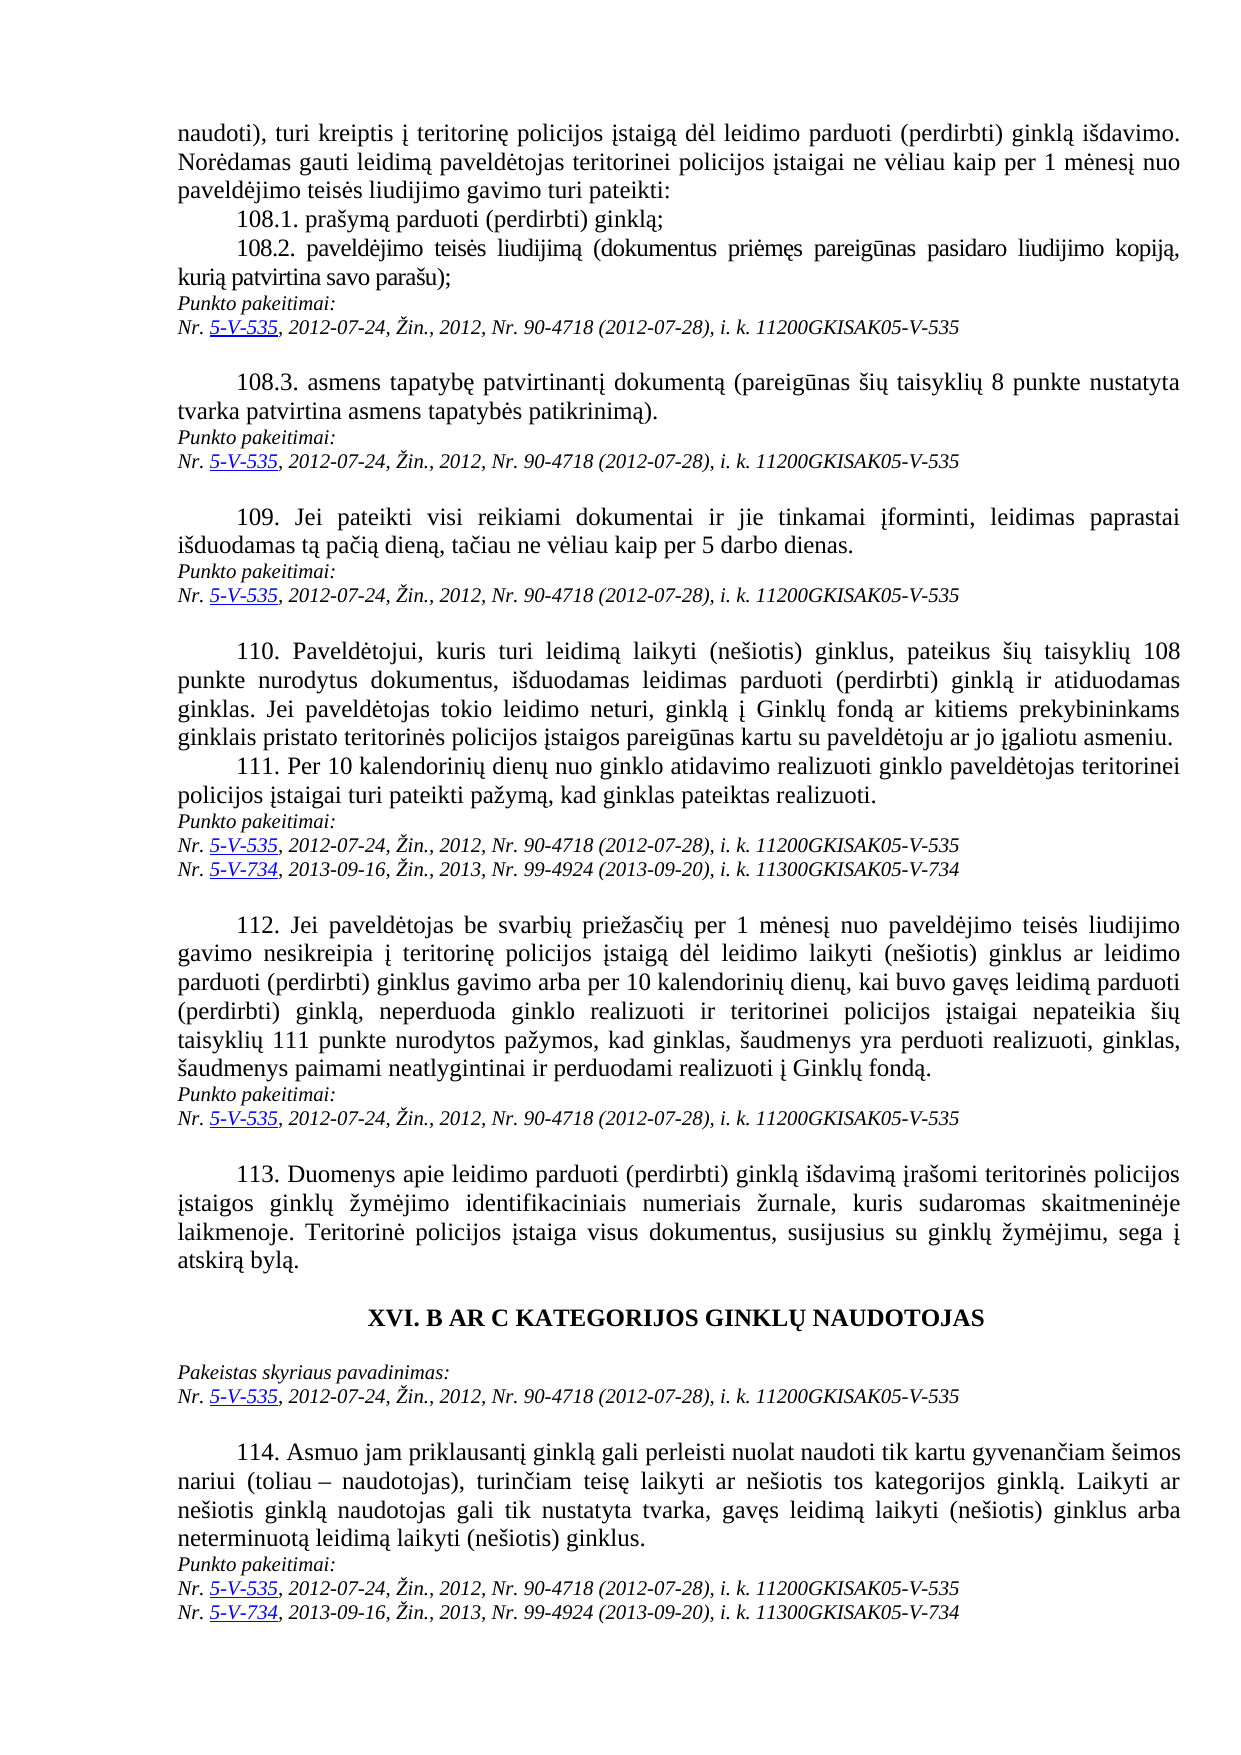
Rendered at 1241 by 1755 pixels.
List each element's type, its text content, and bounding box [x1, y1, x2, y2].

text 112. Jei paveldėtojas be svarbių priežasčių per 1 mėnesį nuo paveldėjimo teisės liudijimo gavimo nesikreipia į teritorinę policijos įstaigą dėl leidimo laikyti (nešiotis) ginklus ar leidimo parduoti (perdirbti) ginklus gavimo arba per 10 kalendorinių dienų, kai buvo gavęs leidimą parduoti (perdirbti) ginklą, neperduoda ginklo realizuoti ir teritorinei policijos įstaigai nepateikia šių taisyklių 111 punkte nurodytos pažymos, kad ginklas, šaudmenys yra perduoti realizuoti, ginklas, šaudmenys paimami neatlygintinai ir perduodami realizuoti į Ginklų fondą. [177, 910, 1181, 1082]
text 108.3. asmens tapatybę patvirtinantį dokumentą (pareigūnas šių taisyklių 8 punkte nustatyta tvarka patvirtina asmens tapatybės patikrinimą). [177, 367, 1181, 425]
text 108.1. prašymą parduoti (perdirbti) ginklą; [177, 204, 1181, 233]
text 113. Duomenys apie leidimo parduoti (perdirbti) ginklą išdavimą įrašomi teritorinės policijos įstaigos ginklų žymėjimo identifikaciniais numeriais žurnale, kuris sudaromas skaitmeninėje laikmenoje. Teritorinė policijos įstaiga visus dokumentus, susijusius su ginklų žymėjimu, sega į atskirą bylą. [177, 1159, 1181, 1274]
text Nr. 5-V-535, 2012-07-24, Žin., 2012, Nr. 90-4718 (2012-07-28), i. k. 11200GKISAK05-V-535 [177, 1106, 1181, 1130]
text Nr. 5-V-535, 2012-07-24, Žin., 2012, Nr. 90-4718 (2012-07-28), i. k. 11200GKISAK05-V-535 [177, 1576, 1181, 1600]
text Punkto pakeitimai: [177, 291, 1181, 315]
text Punkto pakeitimai: [177, 1082, 1181, 1106]
text 114. Asmuo jam priklausantį ginklą gali perleisti nuolat naudoti tik kartu gyvenančiam šeimos nariui (toliau – naudotojas), turinčiam teisę laikyti ar nešiotis tos kategorijos ginklą. Laikyti ar nešiotis ginklą naudotojas gali tik nustatyta tvarka, gavęs leidimą laikyti (nešiotis) ginklus arba neterminuotą leidimą laikyti (nešiotis) ginklus. [177, 1437, 1181, 1552]
text Nr. 5-V-734, 2013-09-16, Žin., 2013, Nr. 99-4924 (2013-09-20), i. k. 11300GKISAK05-V-734 [177, 1600, 1181, 1624]
text Punkto pakeitimai: [177, 425, 1181, 449]
text Nr. 5-V-535, 2012-07-24, Žin., 2012, Nr. 90-4718 (2012-07-28), i. k. 11200GKISAK05-V-535 [177, 315, 1181, 339]
text Nr. 5-V-734, 2013-09-16, Žin., 2013, Nr. 99-4924 (2013-09-20), i. k. 11300GKISAK05-V-734 [177, 857, 1181, 881]
text 110. Paveldėtojui, kuris turi leidimą laikyti (nešiotis) ginklus, pateikus šių taisyklių 108 punkte nurodytus dokumentus, išduodamas leidimas parduoti (perdirbti) ginklą ir atiduodamas ginklas. Jei paveldėtojas tokio leidimo neturi, ginklą į Ginklų fondą ar kitiems prekybininkams ginklais pristato teritorinės policijos įstaigos pareigūnas kartu su paveldėtoju ar jo įgaliotu asmeniu. [177, 636, 1181, 751]
text 108.2. paveldėjimo teisės liudijimą (dokumentus priėmęs pareigūnas pasidaro liudijimo kopiją, kurią patvirtina savo parašu); [177, 233, 1181, 291]
text Nr. 5-V-535, 2012-07-24, Žin., 2012, Nr. 90-4718 (2012-07-28), i. k. 11200GKISAK05-V-535 [177, 1384, 1181, 1408]
text Nr. 5-V-535, 2012-07-24, Žin., 2012, Nr. 90-4718 (2012-07-28), i. k. 11200GKISAK05-V-535 [177, 449, 1181, 473]
text Nr. 5-V-535, 2012-07-24, Žin., 2012, Nr. 90-4718 (2012-07-28), i. k. 11200GKISAK05-V-535 [177, 833, 1181, 857]
text Nr. 5-V-535, 2012-07-24, Žin., 2012, Nr. 90-4718 (2012-07-28), i. k. 11200GKISAK05-V-535 [177, 583, 1181, 607]
text 109. Jei pateikti visi reikiami dokumentai ir jie tinkamai įforminti, leidimas paprastai išduodamas tą pačią dieną, tačiau ne vėliau kaip per 5 darbo dienas. [177, 502, 1181, 559]
text Punkto pakeitimai: [177, 1552, 1181, 1576]
text 111. Per 10 kalendorinių dienų nuo ginklo atidavimo realizuoti ginklo paveldėtojas teritorinei policijos įstaigai turi pateikti pažymą, kad ginklas pateiktas realizuoti. [177, 751, 1181, 809]
text XVI. B AR C KATEGORIJOS GINKLŲ NAUDOTOJAS [177, 1303, 1181, 1332]
text Punkto pakeitimai: [177, 559, 1181, 583]
text Punkto pakeitimai: [177, 809, 1181, 833]
text Pakeistas skyriaus pavadinimas: [177, 1360, 1181, 1384]
text naudoti), turi kreiptis į teritorinę policijos įstaigą dėl leidimo parduoti (perdirbti) ginklą išdavimo. Norėdamas gauti leidimą paveldėtojas teritorinei policijos įstaigai ne vėliau kaip per 1 mėnesį nuo paveldėjimo teisės liudijimo gavimo turi pateikti: [177, 118, 1181, 204]
